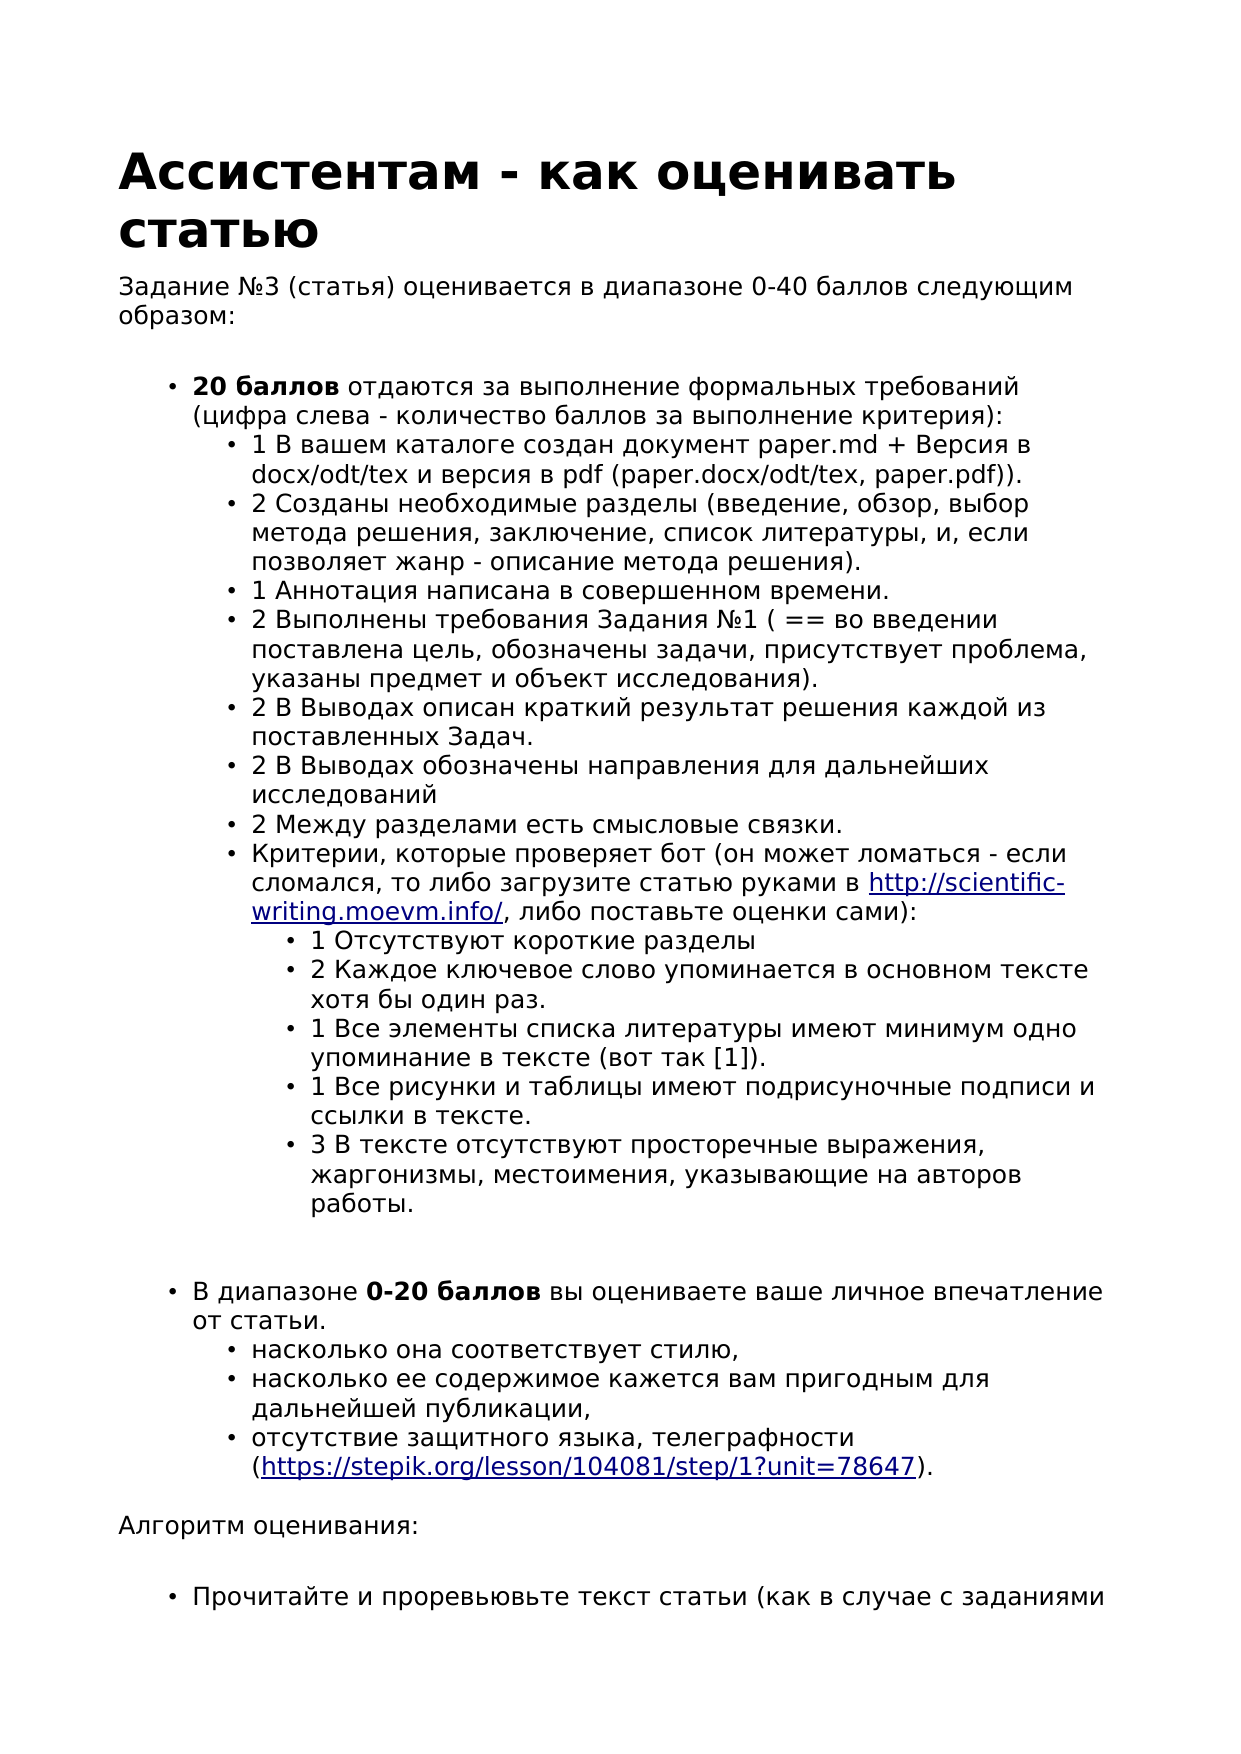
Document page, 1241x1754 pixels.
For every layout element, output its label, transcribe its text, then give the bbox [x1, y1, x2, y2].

list 2 В Выводах описан краткий результат решения каждой из поставленных Задач. [236, 693, 1122, 752]
list 1 Отсутствуют короткие разделы [295, 927, 1122, 956]
list 2 Созданы необходимые разделы (введение, обзор, выбор метода решения, заключение, список литературы, и, если позволяет жанр - описание метода решения). [236, 489, 1122, 577]
text Алгоритм оценивания: [118, 1511, 1122, 1540]
list 1 Все рисунки и таблицы имеют подрисуночные подписи и ссылки в тексте. [295, 1072, 1122, 1131]
list 2 В Выводах обозначены направления для дальнейших исследований [236, 752, 1122, 810]
list 3 В тексте отсутствуют просторечные выражения, жаргонизмы, местоимения, указывающие на авторов работы. [295, 1131, 1122, 1218]
list отсутствие защитного языка, телеграфности (https://stepik.org/lesson/104081/step/1?unit=78647). [236, 1423, 1122, 1481]
list 2 Выполнены требования Задания №1 ( == во введении поставлена цель, обозначены задачи, присутствует проблема, указаны предмет и объект исследования). [236, 606, 1122, 693]
list 2 Между разделами есть смысловые связки. [236, 810, 1122, 839]
text Задание №3 (статья) оценивается в диапазоне 0-40 баллов следующим образом: [118, 272, 1122, 330]
list 1 В вашем каталоге создан документ paper.md + Версия в docx/odt/tex и версия в pdf (paper.docx/odt/tex, paper.pdf)). [236, 431, 1122, 489]
list 1 Аннотация написана в совершенном времени. [236, 577, 1122, 606]
list насколько ее содержимое кажется вам пригодным для дальнейшей публикации, [236, 1365, 1122, 1423]
list Критерии, которые проверяет бот (он может ломаться - если сломался, то либо загрузите статью руками в http://scientific-writing.moevm.info/, либо поставьте оценки сами): [236, 839, 1122, 927]
list 2 Каждое ключевое слово упоминается в основном тексте хотя бы один раз. [295, 956, 1122, 1014]
subtitle Ассистентам - как оценивать статью [118, 143, 1122, 259]
list В диапазоне 0-20 баллов вы оцениваете ваше личное впечатление от статьи. [177, 1277, 1122, 1336]
list насколько она соответствует стилю, [236, 1336, 1122, 1365]
list 20 баллов отдаются за выполнение формальных требований (цифра слева - количество баллов за выполнение критерия): [177, 372, 1122, 431]
list 1 Все элементы списка литературы имеют минимум одно упоминание в тексте (вот так [1]). [295, 1014, 1122, 1072]
list Прочитайте и проревьювьте текст статьи (как в случае с заданиями [177, 1582, 1122, 1611]
